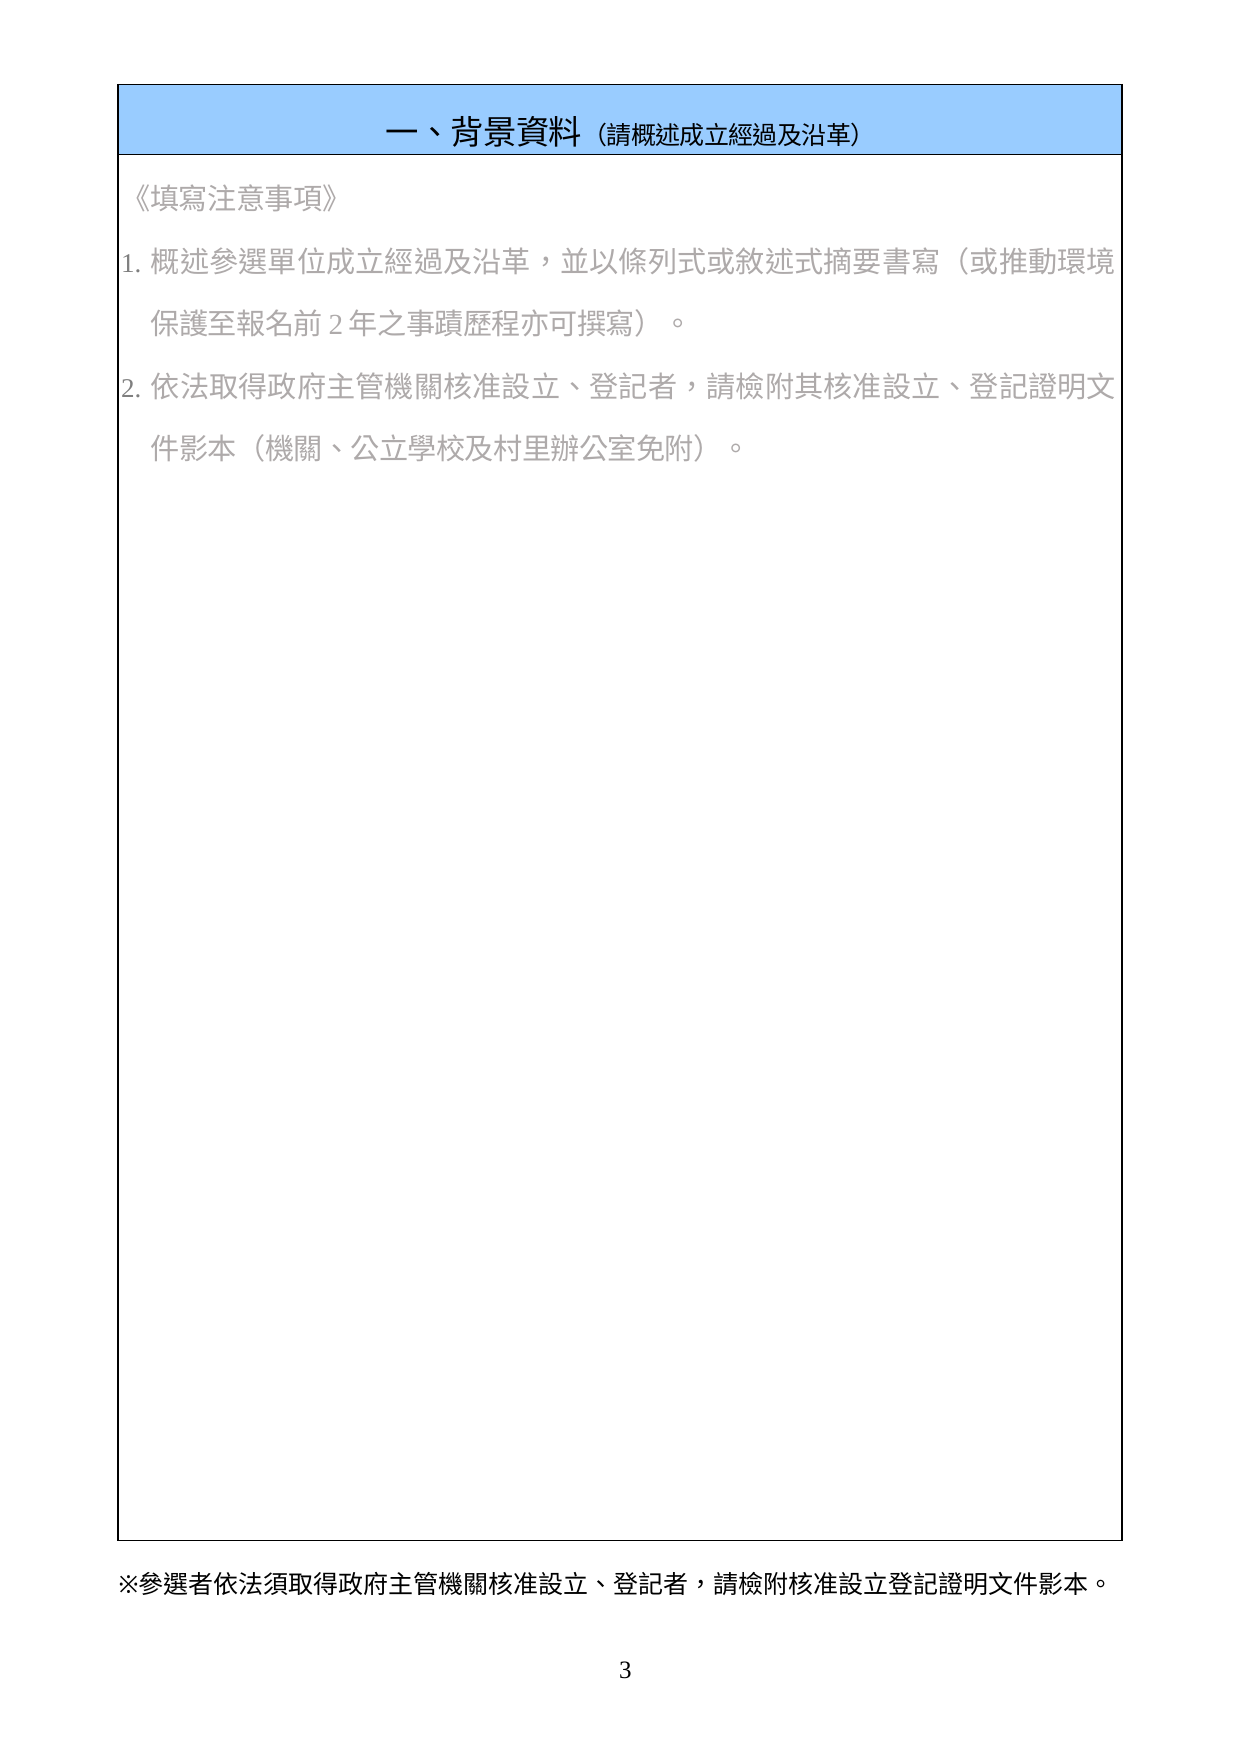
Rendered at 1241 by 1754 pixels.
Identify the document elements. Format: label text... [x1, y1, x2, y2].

table_header 一、背景資料（請概述成立經過及沿革） [119, 85, 1121, 154]
text ※參選者依法須取得政府主管機關核准設立、登記者，請檢附核准設立登記證明文件影本。 [118, 1541, 1122, 1603]
table_cell 《填寫注意事項》 概述參選單位成立經過及沿革，並以條列式或敘述式摘要書寫（或推動環境保護至報名前2年之事蹟歷程亦可撰寫）。 依法取得政府主管機關核准設立、登記者，請檢附其核准設立、登記證明文件影本（機關、公立學校及村里辦公室免附）。 [119, 155, 1121, 1539]
